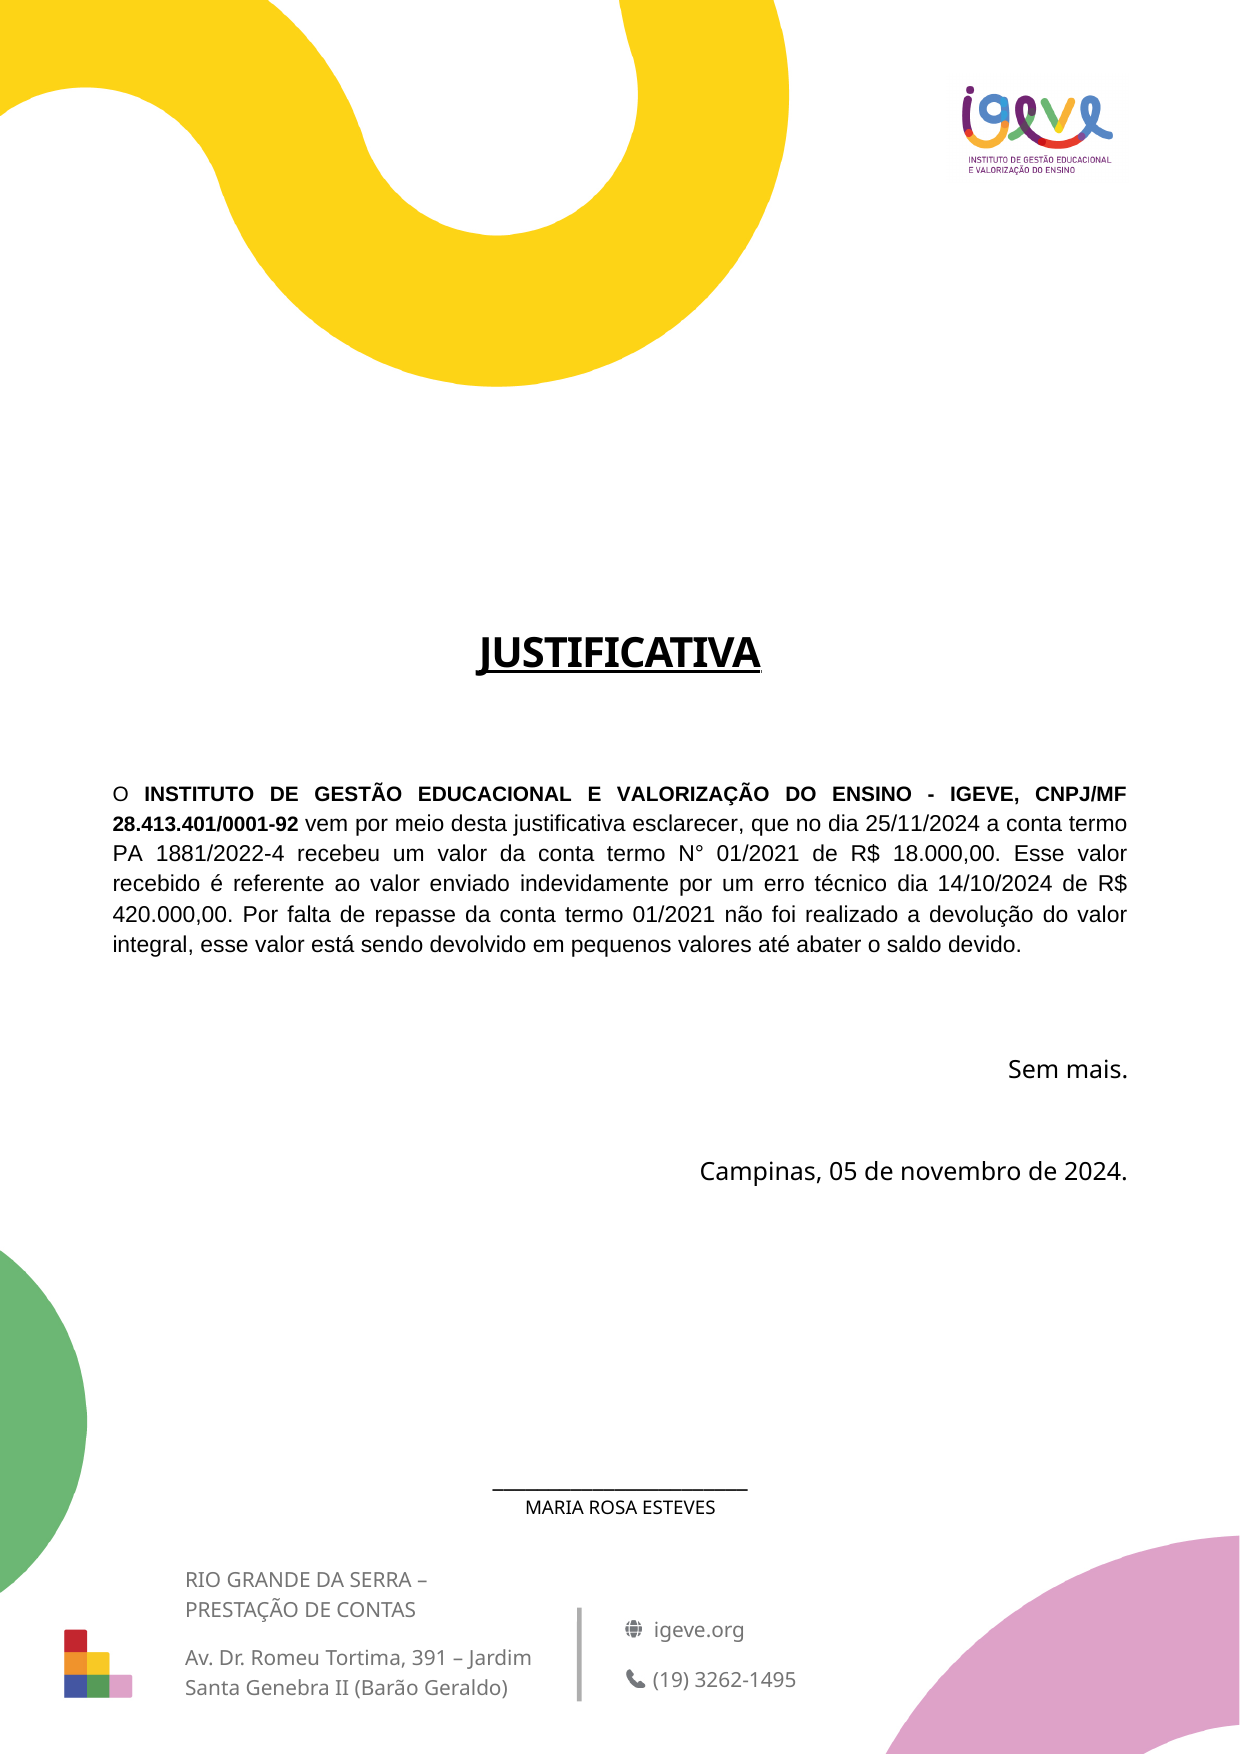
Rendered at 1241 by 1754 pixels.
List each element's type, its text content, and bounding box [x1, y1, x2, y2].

text ­­­­­­­­ [112, 1188, 1128, 1222]
text O INSTITUTO DE GESTÃO EDUCACIONAL E VALORIZAÇÃO DO ENSINO - IGEVE, CNPJ/MF 28.413.401/0001-92 vem por meio desta justificativa esclarecer, que no dia 25/11/2024 a conta termo PA 1881/2022-4 recebeu um valor da conta termo N° 01/2021 de R$ 18.000,00. Esse valor recebido é referente ao valor enviado indevidamente por um erro técnico dia 14/10/2024 de R$ 420.000,00. Por falta de repasse da conta termo 01/2021 não foi realizado a devolução do valor integral, esse valor está sendo devolvido em pequenos valores até abater o saldo devido. [112, 782, 1128, 957]
text MARIA ROSA ESTEVES [112, 1494, 1128, 1520]
text Sem mais. [112, 1052, 1128, 1086]
text Campinas, 05 de novembro de 2024. [112, 1154, 1128, 1188]
text _______________________ [112, 1460, 1128, 1494]
title JUSTIFICATIVA [112, 622, 1128, 679]
picture [0, 0, 1240, 1754]
